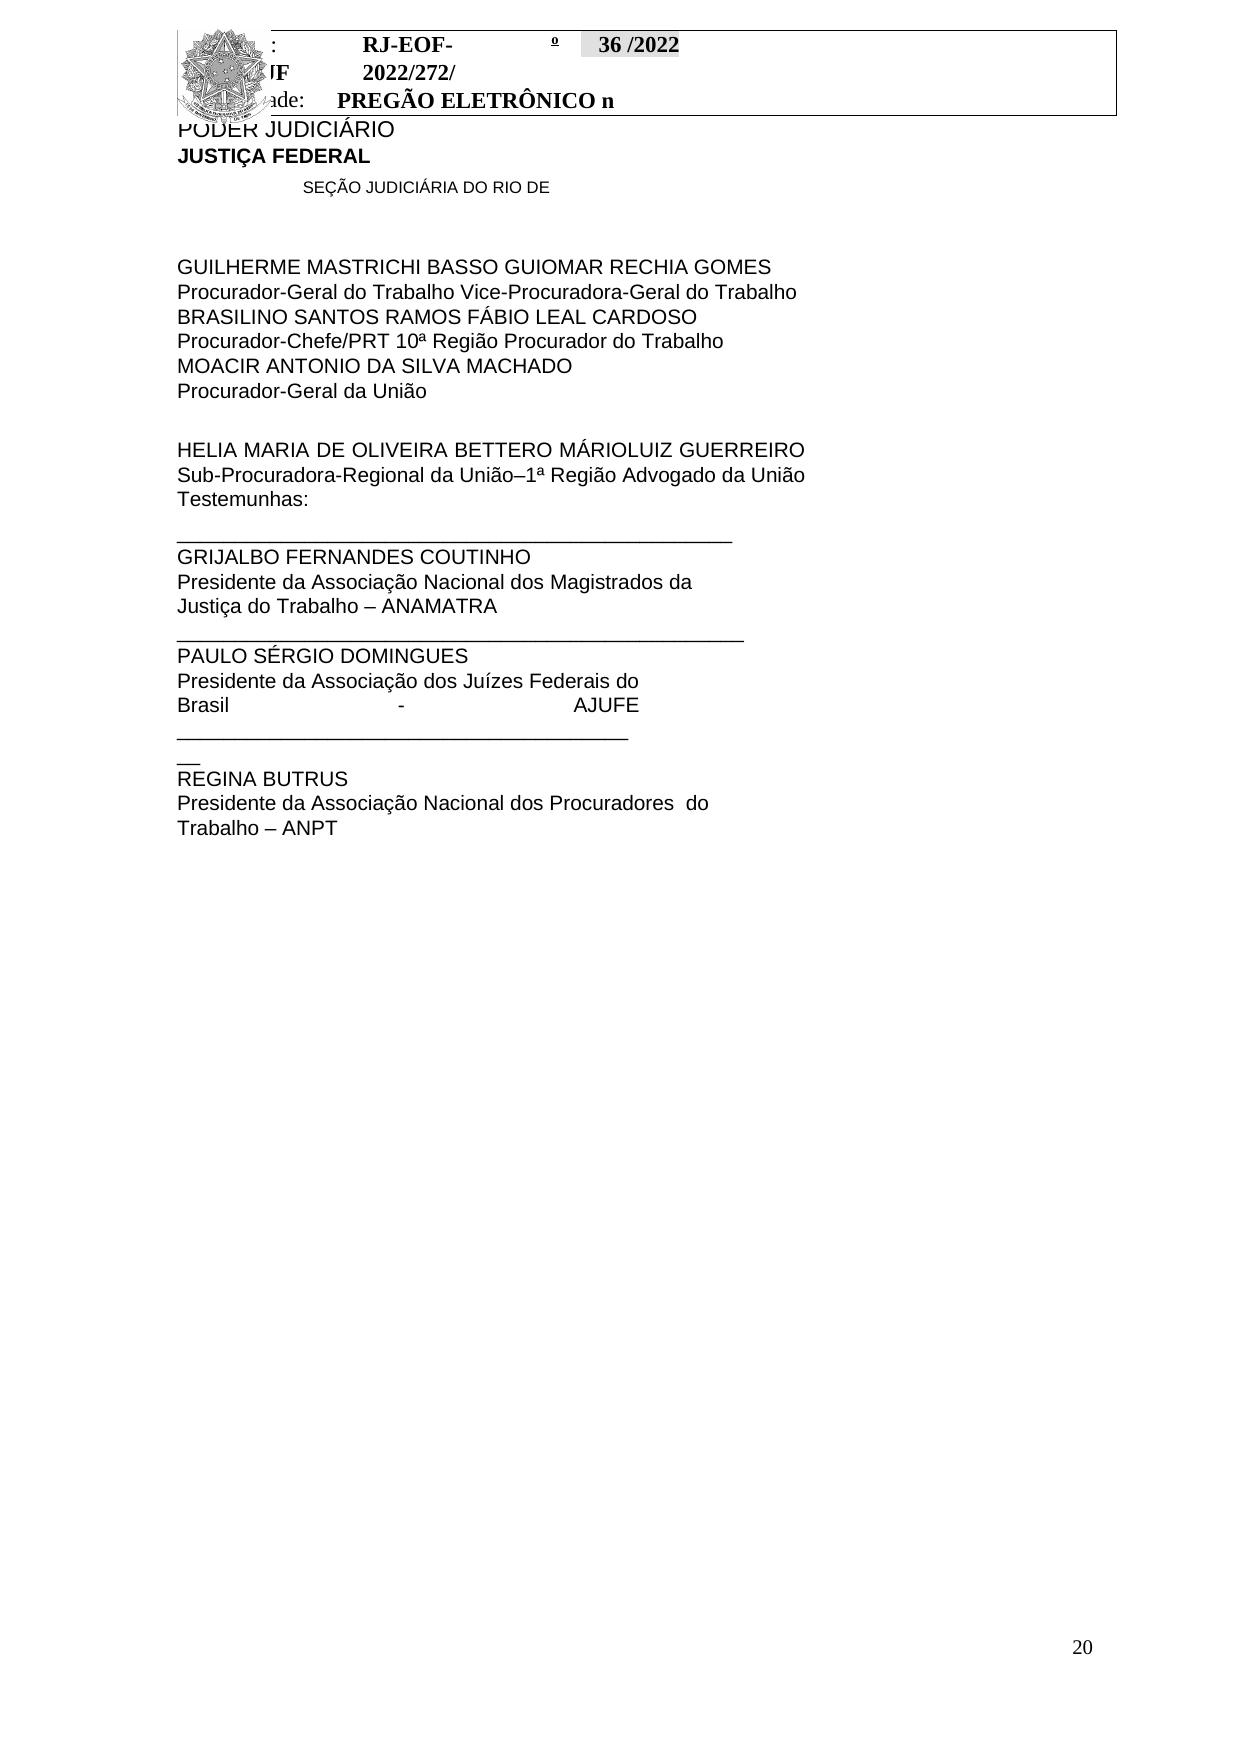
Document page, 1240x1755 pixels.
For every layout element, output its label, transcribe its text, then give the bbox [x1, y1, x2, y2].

text _________________________________________________ [177, 619, 1093, 643]
text GRIJALBO FERNANDES COUTINHO [177, 545, 1093, 569]
text HELIA MARIA DE OLIVEIRA BETTERO MÁRIOLUIZ GUERREIRO Sub-Procuradora-Regional da União–1ª Região Advogado da União Testemunhas: [177, 438, 806, 511]
text Presidente da Associação Nacional dos Procuradores do Trabalho – ANPT [177, 791, 710, 839]
text Presidente da Associação dos Juízes Federais do Brasil - AJUFE _________________________________________ [177, 668, 639, 766]
text Procurador-Geral da União [177, 379, 1093, 403]
text ________________________________________________ [177, 520, 1093, 544]
text Procurador-Geral do Trabalho Vice-Procuradora-Geral do Trabalho [177, 280, 1093, 304]
text REGINA BUTRUS [177, 766, 1093, 790]
text GUILHERME MASTRICHI BASSO GUIOMAR RECHIA GOMES [177, 255, 1093, 279]
text PAULO SÉRGIO DOMINGUES [177, 644, 1093, 668]
text MOACIR ANTONIO DA SILVA MACHADO [177, 354, 1093, 378]
text Presidente da Associação Nacional dos Magistrados da Justiça do Trabalho – ANAMATRA [177, 570, 693, 618]
text BRASILINO SANTOS RAMOS FÁBIO LEAL CARDOSO [177, 304, 1093, 328]
text Procurador-Chefe/PRT 10ª Região Procurador do Trabalho [177, 329, 1093, 353]
